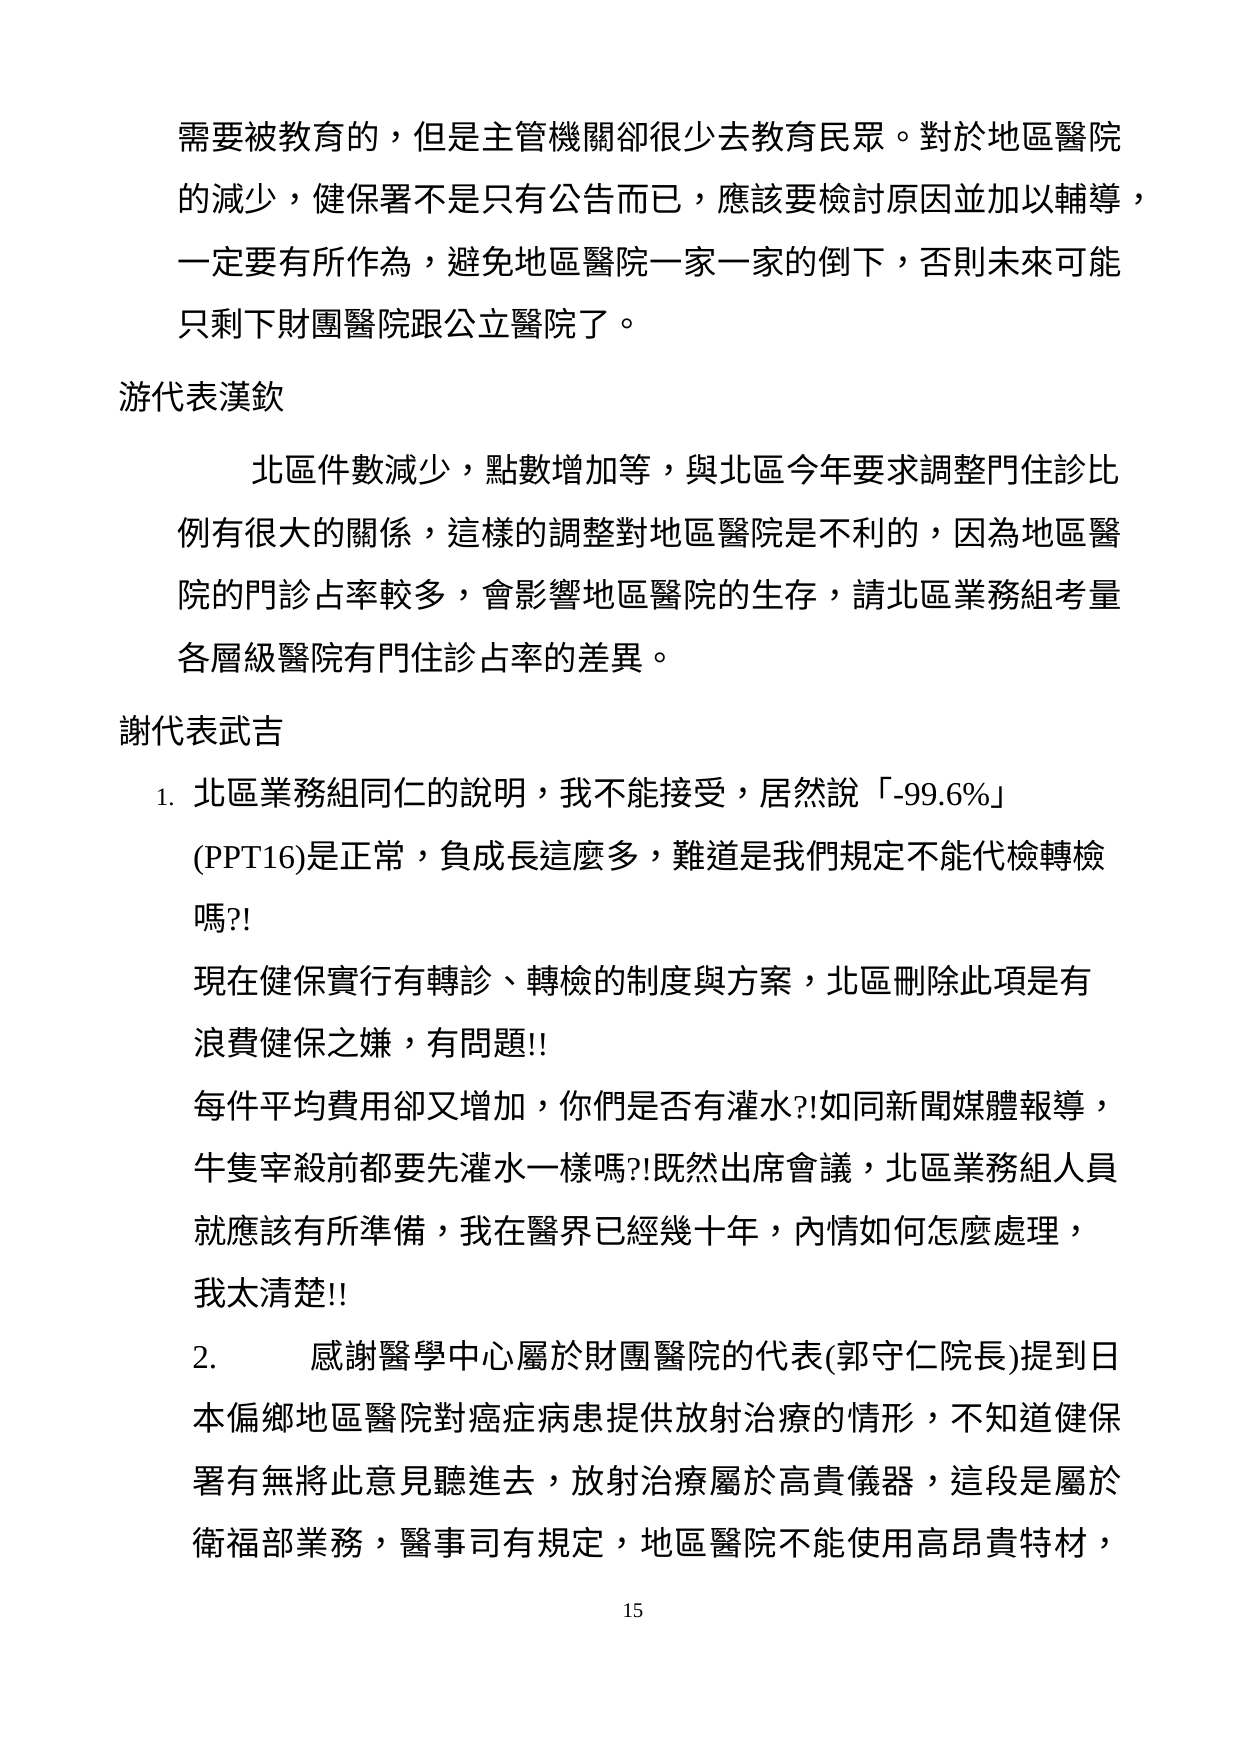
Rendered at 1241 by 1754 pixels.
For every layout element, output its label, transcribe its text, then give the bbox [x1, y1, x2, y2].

list 感謝醫學中心屬於財團醫院的代表(郭守仁院長)提到日本偏鄉地區醫院對癌症病患提供放射治療的情形，不知道健保署有無將此意見聽進去，放射治療屬於高貴儀器，這段是屬於衛福部業務，醫事司有規定，地區醫院不能使用高昂貴特材， [192, 1312, 1122, 1562]
list 北區業務組同仁的說明，我不能接受，居然說「-99.6%」(PPT16)是正常，負成長這麼多，難道是我們規定不能代檢轉檢嗎?! 現在健保實行有轉診、轉檢的制度與方案，北區刪除此項是有浪費健保之嫌，有問題!! 每件平均費用卻又增加，你們是否有灌水?!如同新聞媒體報導，牛隻宰殺前都要先灌水一樣嗎?!既然出席會議，北區業務組人員就應該有所準備，我在醫界已經幾十年，內情如何怎麼處理，我太清楚!! [156, 749, 1122, 1312]
text 感謝彰基郭院長站在醫學中心的角度還能體諒地區醫院的難處。地區醫院的萎縮，我們看了感同身受，覺得很難過也很遺撼。現在看到公布地區醫院的增減數其實有部分是假象，減少的是真的，增加的有些是區域醫院降級下來的，或者，有些大型醫院，如雙和、安南與慈濟醫院，剛開始都是先申請地區醫院，因此，我們看到增加的部分有很多只是假象。地區醫院如果消失，對當地民眾的就醫可近性是不利的，對緊急搶救也會影響生命安全，但是目前有些制度對地區醫院不利，例如藥價只有單一基準，沒有配合醫院層級價量連動，這是齊頭式的平等，是一種假的平等，讓地區醫院的藥價成本偏高，這是不公平也不合理的。另外，沒有落實健保法第43條的分級轉診制度，在規模上處於劣勢的地區醫院就難以生存，並且造成小病大醫，浪費健保資源，民眾是需要被教育的，但是主管機關卻很少去教育民眾。對於地區醫院的減少，健保署不是只有公告而已，應該要檢討原因並加以輔導，一定要有所作為，避免地區醫院一家一家的倒下，否則未來可能只剩下財團醫院跟公立醫院了。 [177, 93, 1122, 343]
text 北區件數減少，點數增加等，與北區今年要求調整門住診比例有很大的關係，這樣的調整對地區醫院是不利的，因為地區醫院的門診占率較多，會影響地區醫院的生存，請北區業務組考量各層級醫院有門住診占率的差異。 [177, 427, 1122, 677]
text 游代表漢欽 [118, 354, 1122, 416]
text 謝代表武吉 [118, 687, 1122, 749]
